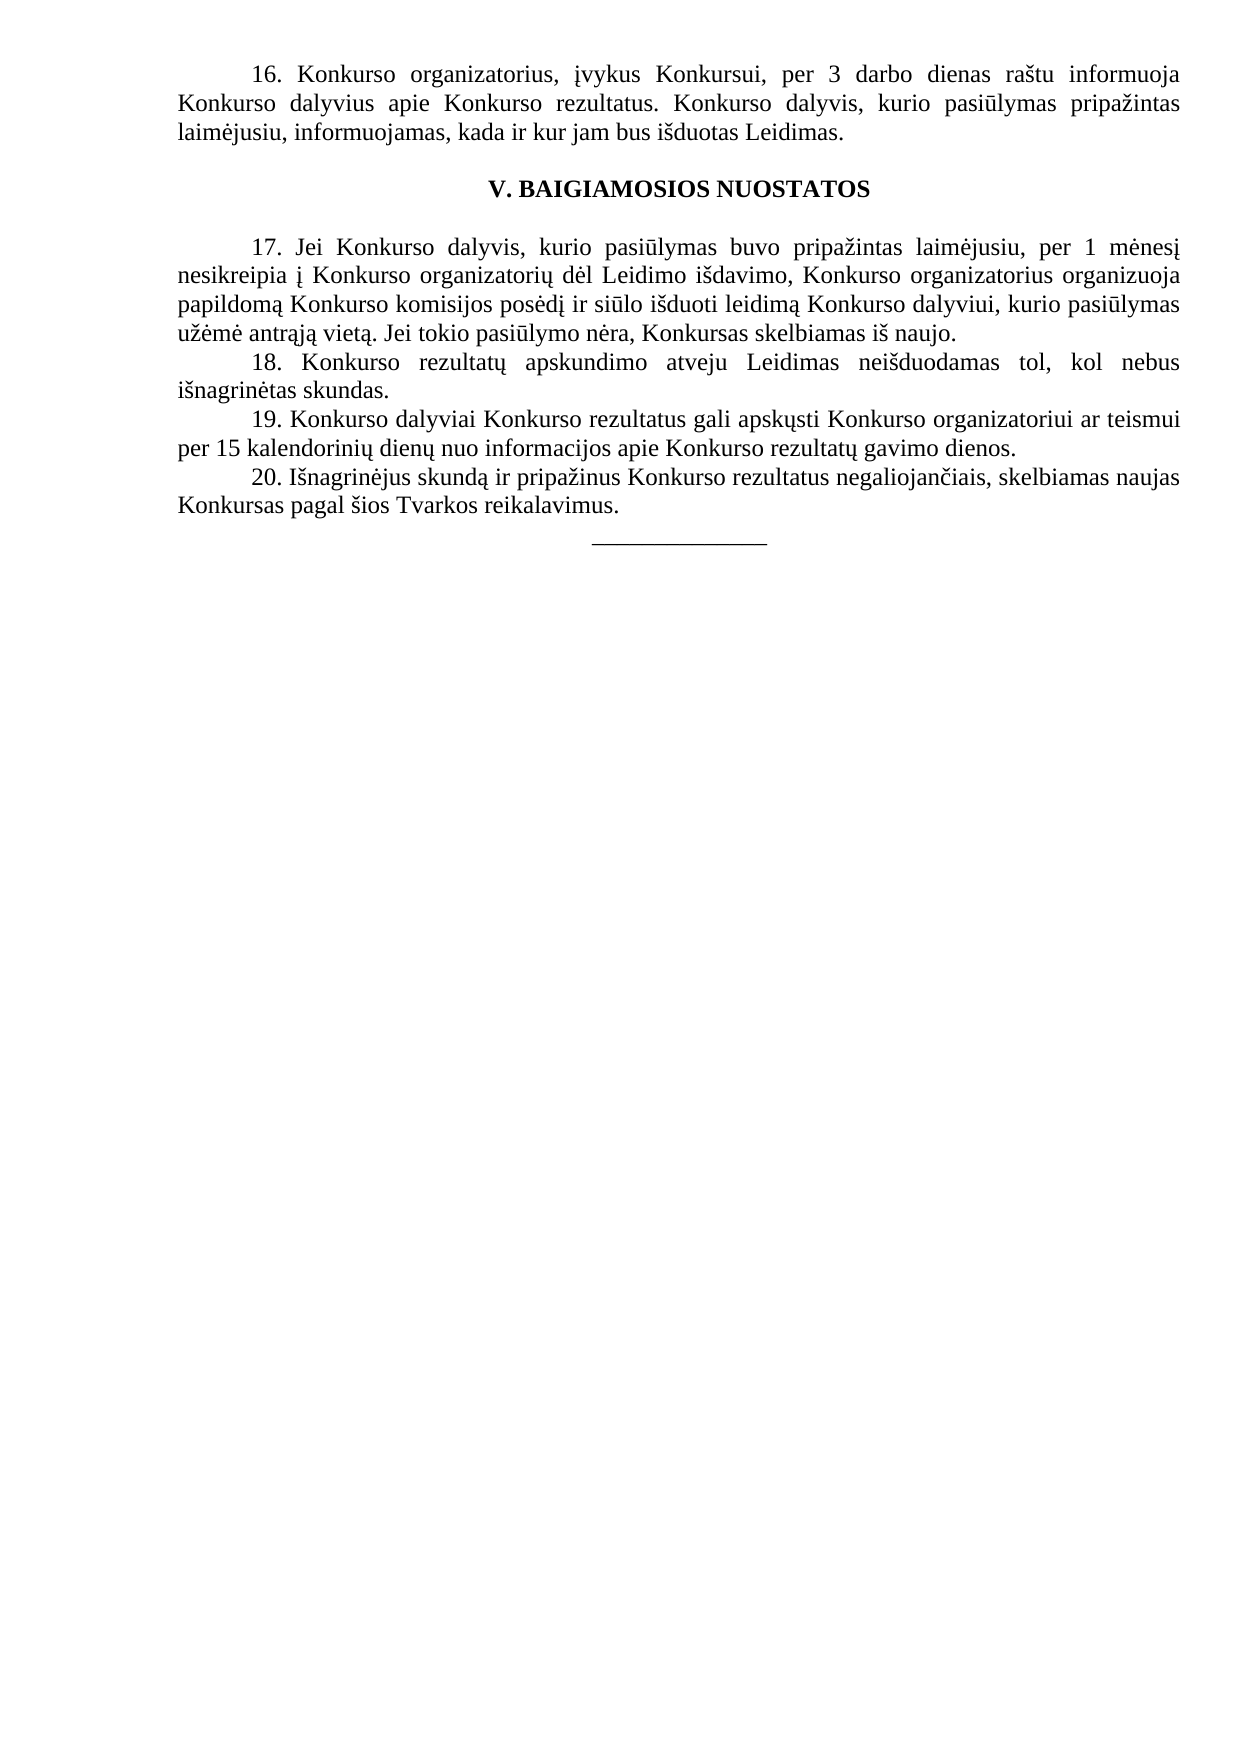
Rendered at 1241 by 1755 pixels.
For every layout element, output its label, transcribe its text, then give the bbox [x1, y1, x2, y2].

text ______________ [177, 519, 1181, 548]
text 19. Konkurso dalyviai Konkurso rezultatus gali apskųsti Konkurso organizatoriui ar teismui per 15 kalendorinių dienų nuo informacijos apie Konkurso rezultatų gavimo dienos. [177, 404, 1181, 462]
text V. BAIGIAMOSIOS NUOSTATOS [177, 174, 1181, 203]
text 18. Konkurso rezultatų apskundimo atveju Leidimas neišduodamas tol, kol nebus išnagrinėtas skundas. [177, 347, 1181, 404]
text 20. Išnagrinėjus skundą ir pripažinus Konkurso rezultatus negaliojančiais, skelbiamas naujas Konkursas pagal šios Tvarkos reikalavimus. [177, 462, 1181, 519]
text 17. Jei Konkurso dalyvis, kurio pasiūlymas buvo pripažintas laimėjusiu, per 1 mėnesį nesikreipia į Konkurso organizatorių dėl Leidimo išdavimo, Konkurso organizatorius organizuoja papildomą Konkurso komisijos posėdį ir siūlo išduoti leidimą Konkurso dalyviui, kurio pasiūlymas užėmė antrąją vietą. Jei tokio pasiūlymo nėra, Konkursas skelbiamas iš naujo. [177, 232, 1181, 347]
text 16. Konkurso organizatorius, įvykus Konkursui, per 3 darbo dienas raštu informuoja Konkurso dalyvius apie Konkurso rezultatus. Konkurso dalyvis, kurio pasiūlymas pripažintas laimėjusiu, informuojamas, kada ir kur jam bus išduotas Leidimas. [177, 59, 1181, 145]
